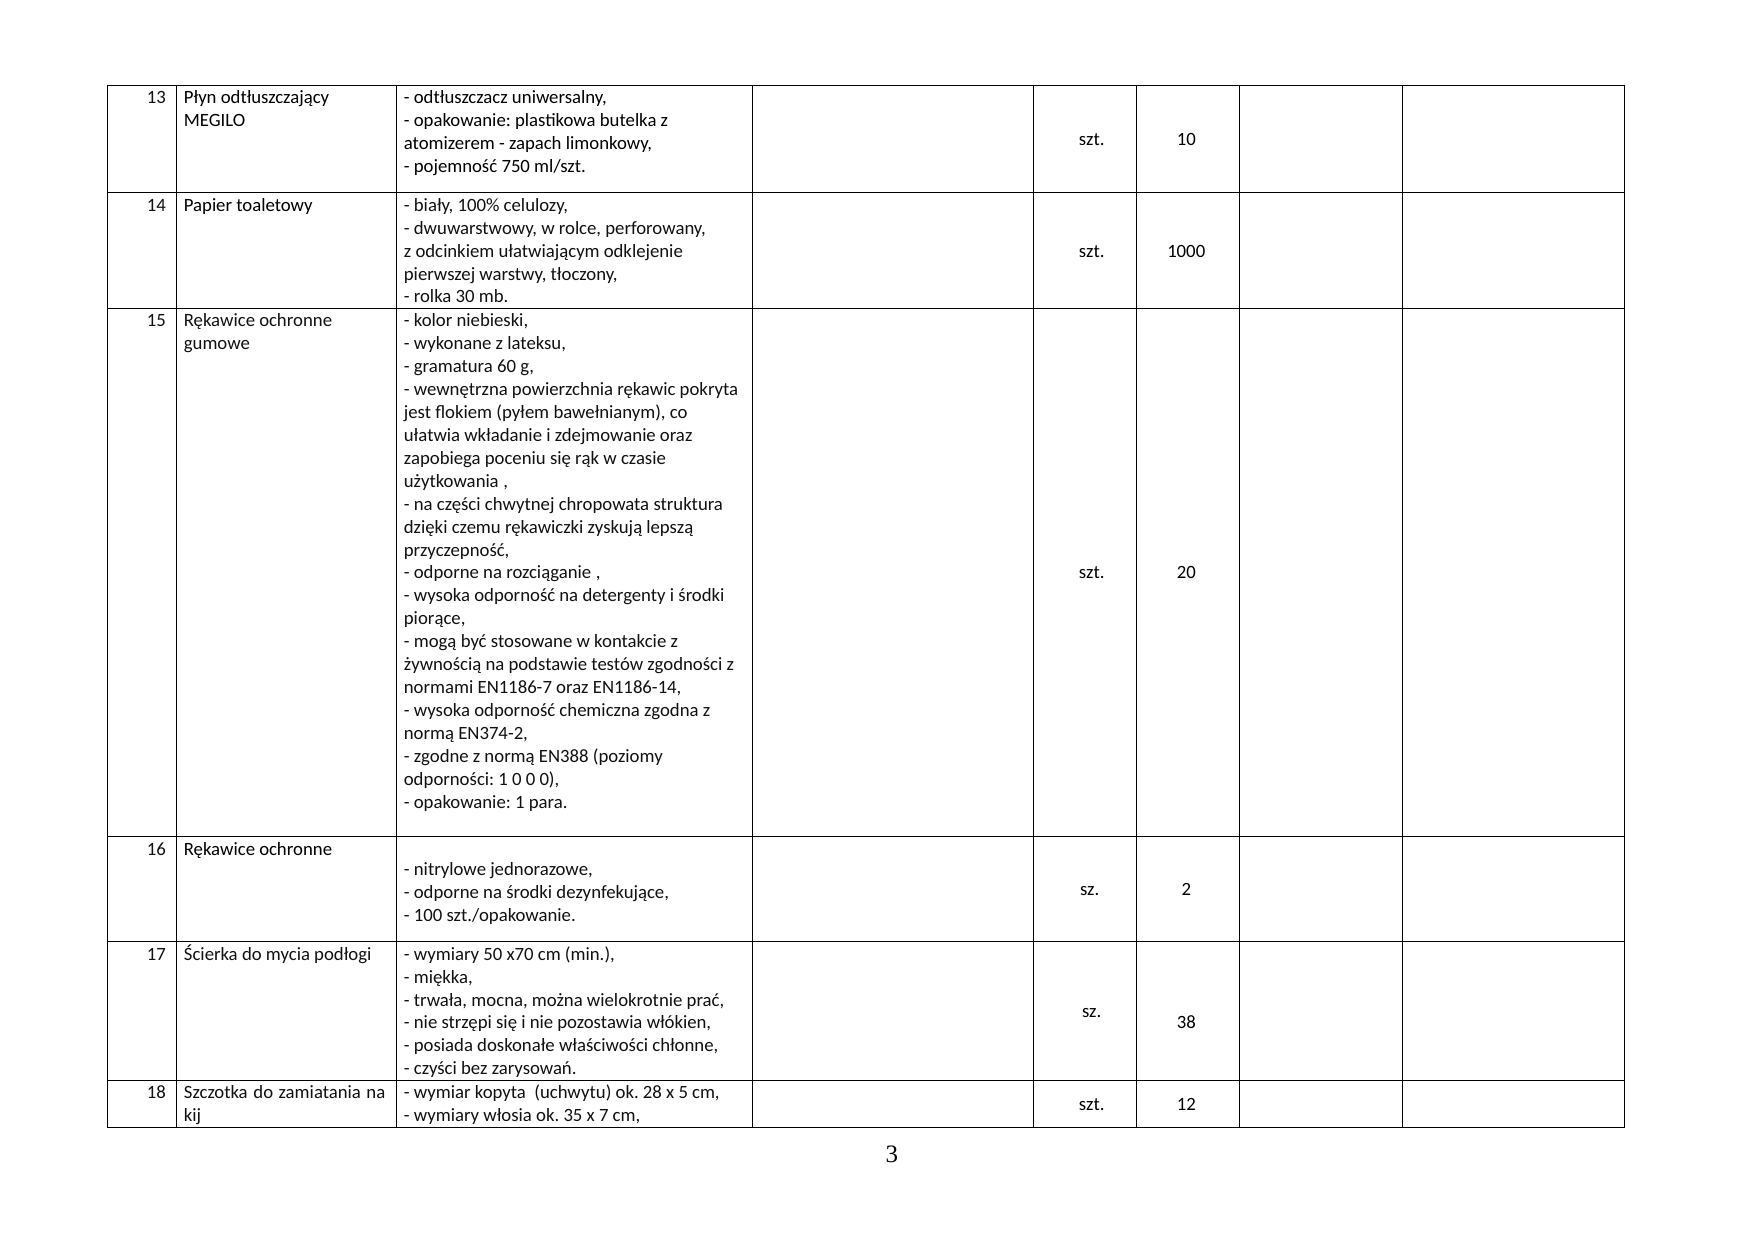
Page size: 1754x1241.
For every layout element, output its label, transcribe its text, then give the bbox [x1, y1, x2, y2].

table_cell szt. [1034, 309, 1136, 836]
table_cell - nitrylowe jednorazowe, - odporne na środki dezynfekujące, - 100 szt./opakowanie. [397, 837, 752, 941]
table_cell 20 [1137, 309, 1239, 836]
table_cell [1403, 86, 1624, 192]
table_cell sz. [1034, 837, 1136, 941]
table_cell Papier toaletowy [177, 193, 396, 308]
table_cell [1403, 309, 1624, 836]
table_cell 2 [1137, 837, 1239, 941]
table_cell - biały, 100% celulozy, - dwuwarstwowy, w rolce, perforowany, z odcinkiem ułatwiającym odklejenie pierwszej warstwy, tłoczony, - rolka 30 mb. [397, 193, 752, 308]
table_cell [753, 86, 1033, 192]
table_cell szt. [1034, 1081, 1136, 1127]
table_cell Rękawice ochronne [177, 837, 396, 941]
table_cell - wymiar kopyta (uchwytu) ok. 28 x 5 cm, - wymiary włosia ok. 35 x 7 cm, [397, 1081, 752, 1127]
table_cell 18 [108, 1081, 176, 1127]
table_cell [753, 837, 1033, 941]
table_cell [1403, 942, 1624, 1079]
table_cell 14 [108, 193, 176, 308]
table_cell 12 [1137, 1081, 1239, 1127]
table_cell 16 [108, 837, 176, 941]
table_cell - odtłuszczacz uniwersalny, - opakowanie: plastikowa butelka z atomizerem - zapach limonkowy, - pojemność 750 ml/szt. [397, 86, 752, 192]
table_cell 10 [1137, 86, 1239, 192]
table_cell - wymiary 50 x70 cm (min.), - miękka, - trwała, mocna, można wielokrotnie prać, - nie strzępi się i nie pozostawia włókien, - posiada doskonałe właściwości chłonne, - czyści bez zarysowań. [397, 942, 752, 1079]
table_cell [753, 193, 1033, 308]
table_cell [753, 1081, 1033, 1127]
table_cell [1240, 1081, 1402, 1127]
table_cell [1240, 837, 1402, 941]
table_cell [1240, 942, 1402, 1079]
table_cell Szczotka do zamiatania na kij [177, 1081, 396, 1127]
table_cell szt. [1034, 86, 1136, 192]
table_cell 1000 [1137, 193, 1239, 308]
table_cell 17 [108, 942, 176, 1079]
table_cell sz. [1034, 942, 1136, 1079]
table_cell 38 [1137, 942, 1239, 1079]
table_cell [1240, 193, 1402, 308]
table_cell [753, 942, 1033, 1079]
table_cell [1240, 86, 1402, 192]
table_cell Płyn odtłuszczający MEGILO [177, 86, 396, 192]
table_cell [1403, 1081, 1624, 1127]
table_cell - kolor niebieski, - wykonane z lateksu, - gramatura 60 g, - wewnętrzna powierzchnia rękawic pokryta jest flokiem (pyłem bawełnianym), co ułatwia wkładanie i zdejmowanie oraz zapobiega poceniu się rąk w czasie użytkowania , - na części chwytnej chropowata struktura dzięki czemu rękawiczki zyskują lepszą przyczepność, - odporne na rozciąganie , - wysoka odporność na detergenty i środki piorące, - mogą być stosowane w kontakcie z żywnością na podstawie testów zgodności z normami EN1186-7 oraz EN1186-14, - wysoka odporność chemiczna zgodna z normą EN374-2, - zgodne z normą EN388 (poziomy odporności: 1 0 0 0), - opakowanie: 1 para. [397, 309, 752, 836]
table_cell [1403, 837, 1624, 941]
table_cell [1403, 193, 1624, 308]
table_cell 13 [108, 86, 176, 192]
table_cell [753, 309, 1033, 836]
table_cell 15 [108, 309, 176, 836]
table_cell Ścierka do mycia podłogi [177, 942, 396, 1079]
table_cell Rękawice ochronne gumowe [177, 309, 396, 836]
table_cell [1240, 309, 1402, 836]
table_cell szt. [1034, 193, 1136, 308]
